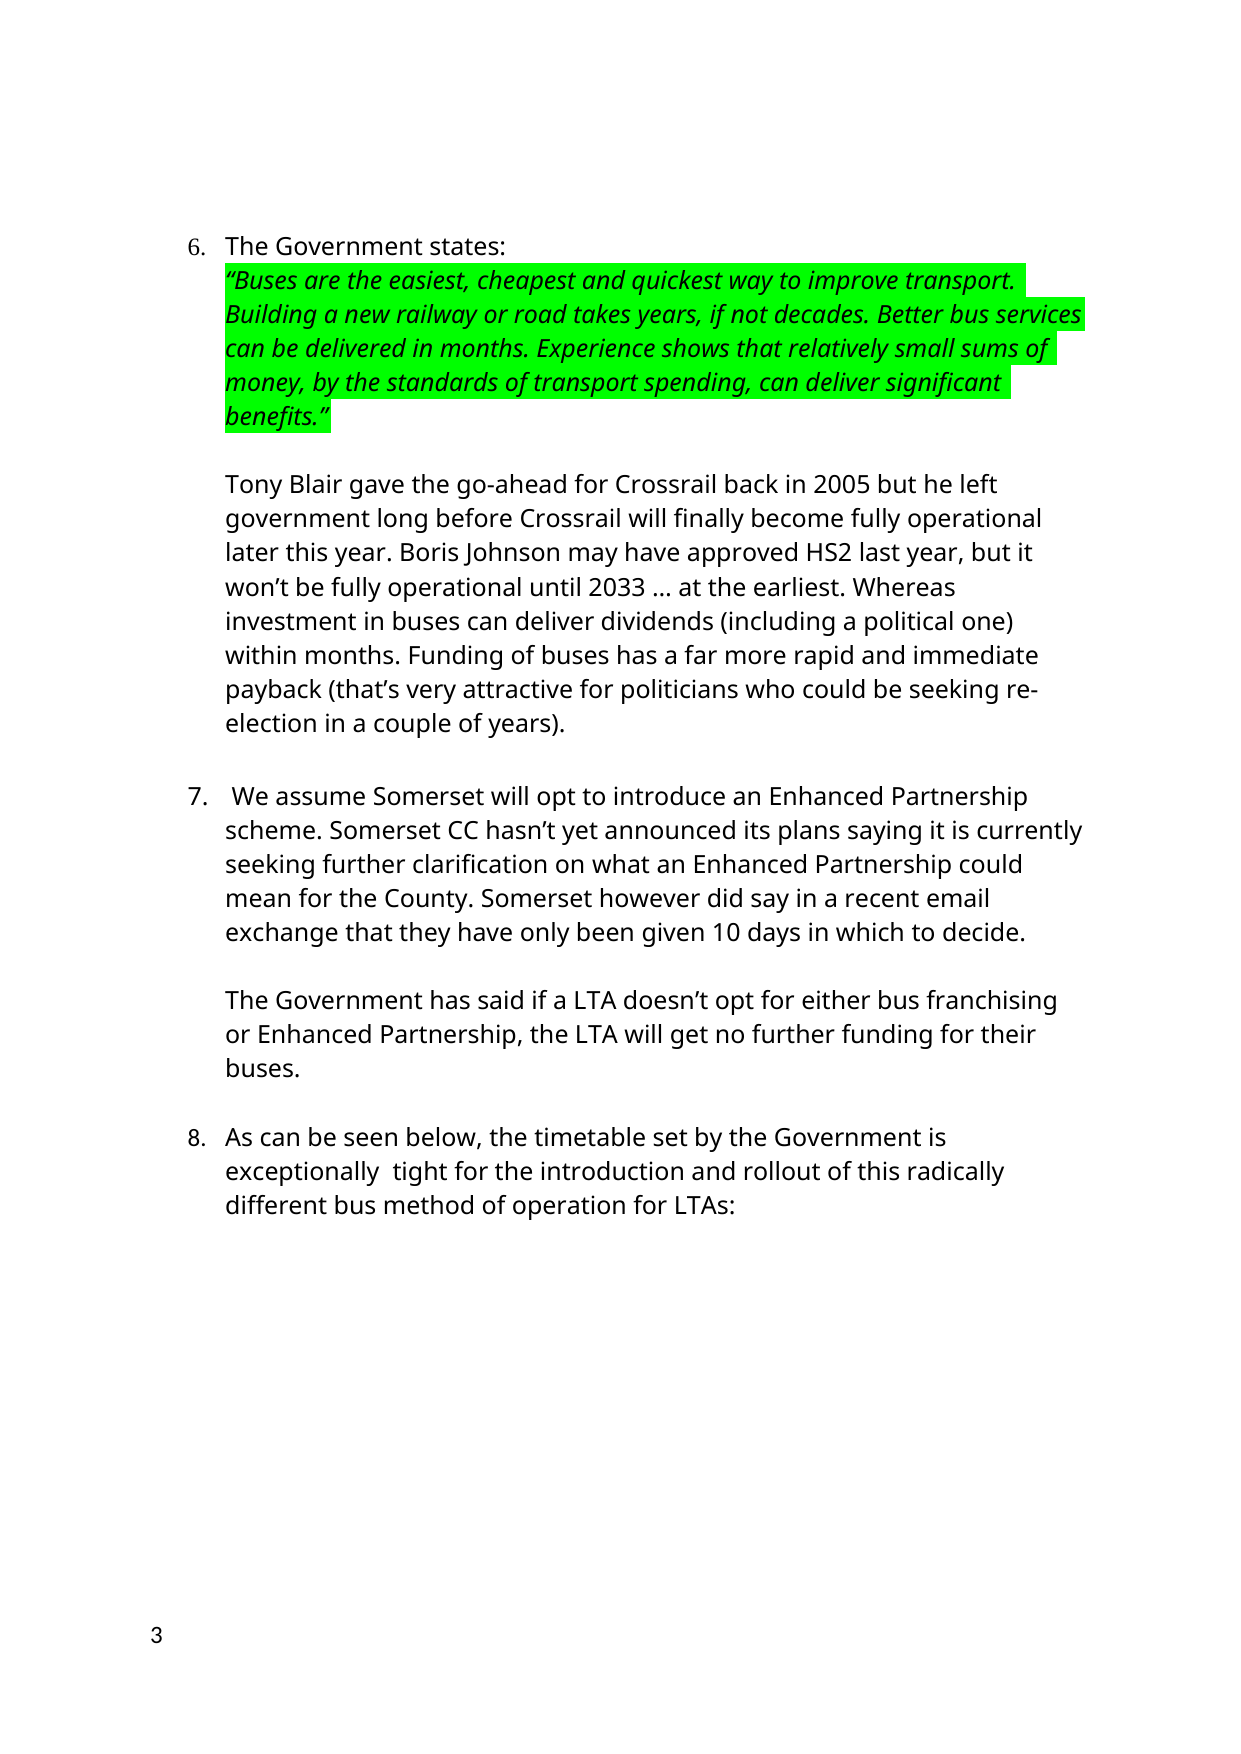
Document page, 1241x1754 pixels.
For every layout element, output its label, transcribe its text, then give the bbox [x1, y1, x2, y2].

list [187, 150, 1090, 218]
list We assume Somerset will opt to introduce an Enhanced Partnership scheme. Somerset CC hasn’t yet announced its plans saying it is currently seeking further clarification on what an Enhanced Partnership could mean for the County. Somerset however did say in a recent email exchange that they have only been given 10 days in which to decide. The Government has said if a LTA doesn’t opt for either bus franchising or Enhanced Partnership, the LTA will get no further funding for their buses. [187, 779, 1090, 1119]
list The Government states: “Buses are the easiest, cheapest and quickest way to improve transport. Building a new railway or road takes years, if not decades. Better bus services can be delivered in months. Experience shows that relatively small sums of money, by the standards of transport spending, can deliver significant benefits.” Tony Blair gave the go-ahead for Crossrail back in 2005 but he left government long before Crossrail will finally become fully operational later this year. Boris Johnson may have approved HS2 last year, but it won’t be fully operational until 2033 … at the earliest. Whereas investment in buses can deliver dividends (including a political one) within months. Funding of buses has a far more rapid and immediate payback (that’s very attractive for politicians who could be seeking re-election in a couple of years). [187, 228, 1090, 768]
list As can be seen below, the timetable set by the Government is exceptionally tight for the introduction and rollout of this radically different bus method of operation for LTAs: [187, 1119, 1090, 1221]
